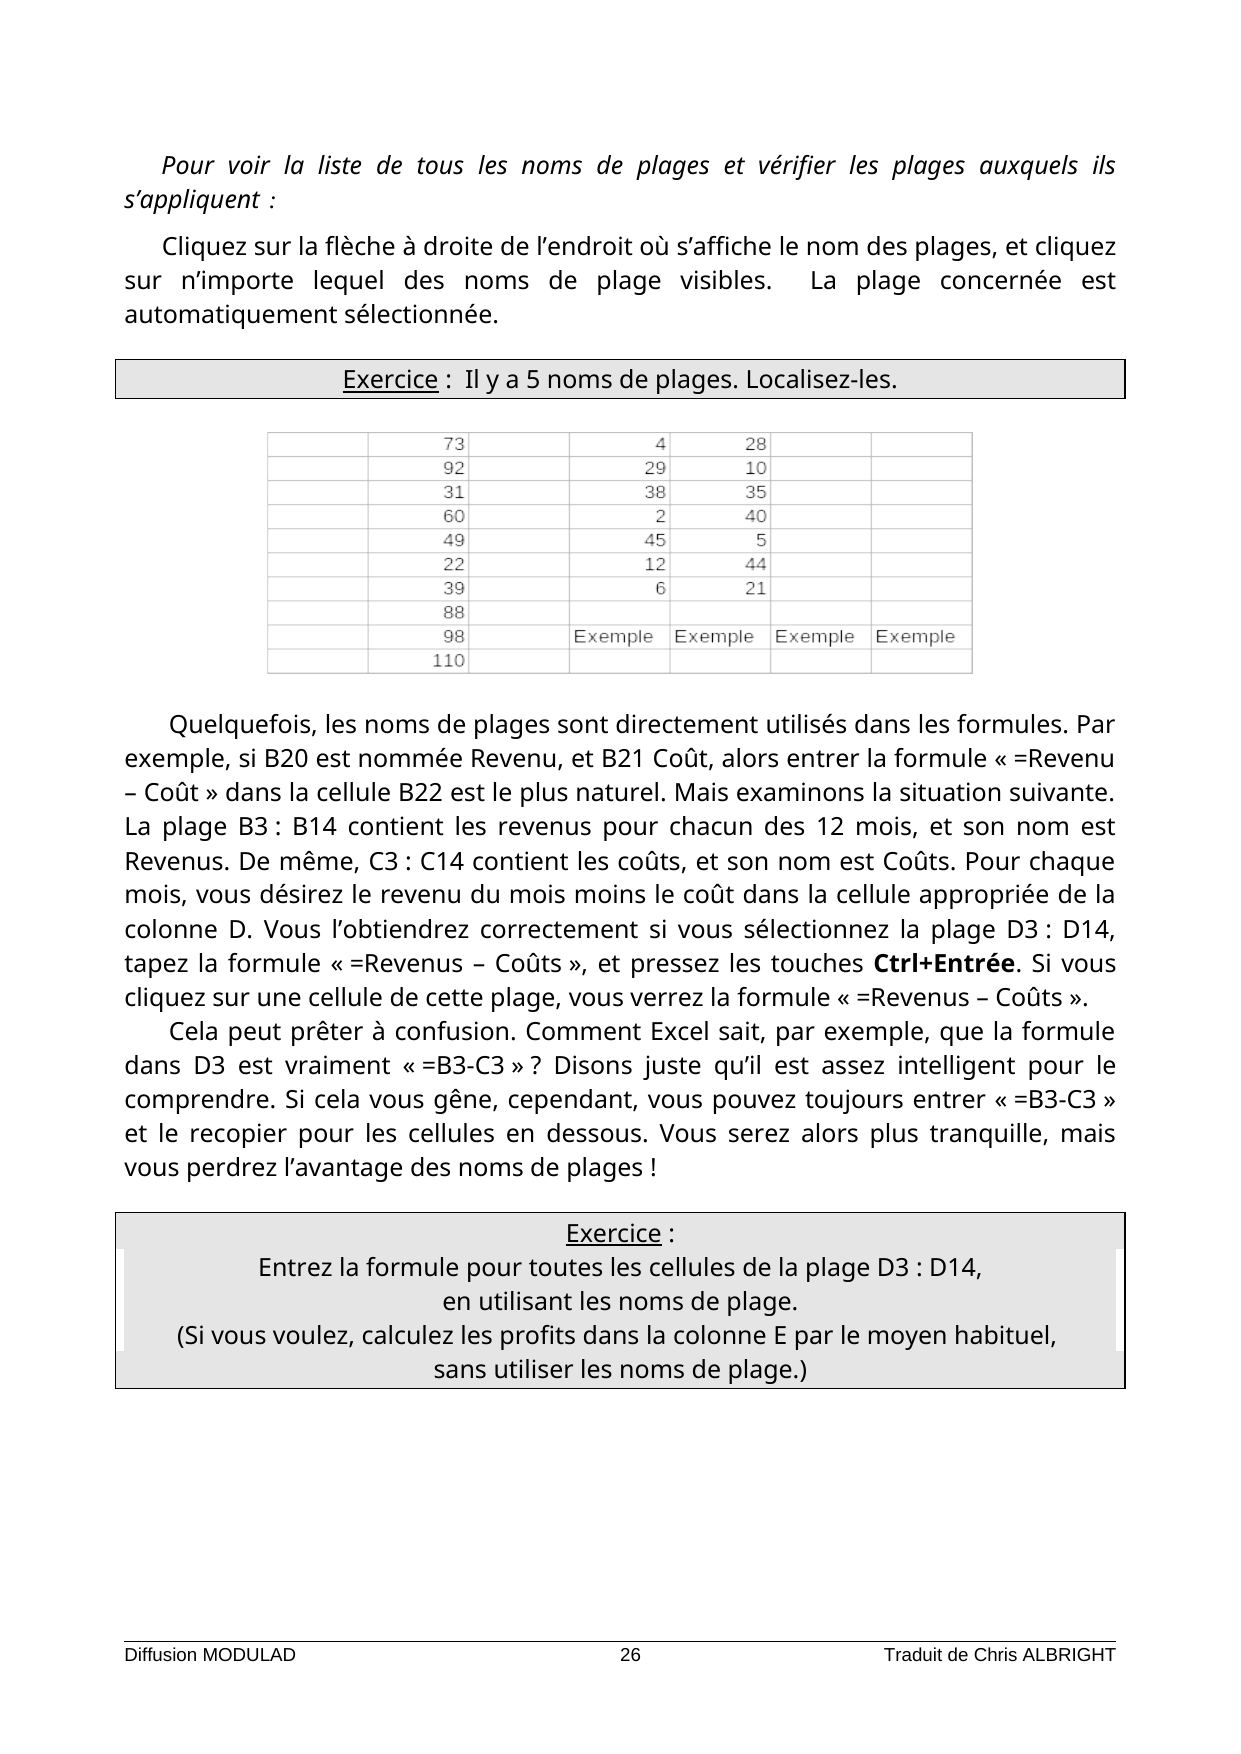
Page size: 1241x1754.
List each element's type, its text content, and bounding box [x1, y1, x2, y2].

text Cela peut prêter à confusion. Comment Excel sait, par exemple, que la formule dans D3 est vraiment « =B3-C3 » ? Disons juste qu’il est assez intelligent pour le comprendre. Si cela vous gêne, cependant, vous pouvez toujours entrer « =B3-C3 » et le recopier pour les cellules en dessous. Vous serez alors plus tranquille, mais vous perdrez l’avantage des noms de plages ! [124, 1013, 1116, 1184]
text en utilisant les noms de plage. [124, 1283, 1116, 1317]
text Quelquefois, les noms de plages sont directement utilisés dans les formules. Par exemple, si B20 est nommée Revenu, et B21 Coût, alors entrer la formule « =Revenu – Coût » dans la cellule B22 est le plus naturel. Mais examinons la situation suivante. La plage B3 : B14 contient les revenus pour chacun des 12 mois, et son nom est Revenus. De même, C3 : C14 contient les coûts, et son nom est Coûts. Pour chaque mois, vous désirez le revenu du mois moins le coût dans la cellule appropriée de la colonne D. Vous l’obtiendrez correctement si vous sélectionnez la plage D3 : D14, tapez la formule « =Revenus – Coûts », et pressez les touches Ctrl+Entrée. Si vous cliquez sur une cellule de cette plage, vous verrez la formule « =Revenus – Coûts ». [124, 707, 1116, 1013]
text Exercice : [116, 1213, 1124, 1249]
text (Si vous voulez, calculez les profits dans la colonne E par le moyen habituel, [124, 1317, 1116, 1348]
text Exercice : Il y a 5 noms de plages. Localisez-les. [116, 360, 1124, 398]
text Pour voir la liste de tous les noms de plages et vérifier les plages auxquels ils s’appliquent : [124, 148, 1116, 216]
text Cliquez sur la flèche à droite de l’endroit où s’affiche le nom des plages, et cliquez sur n’importe lequel des noms de plage visibles. La plage concernée est automatiquement sélectionnée. [124, 228, 1116, 331]
text sans utiliser les noms de plage.) [116, 1348, 1124, 1388]
text Entrez la formule pour toutes les cellules de la plage D3 : D14, [124, 1249, 1116, 1283]
